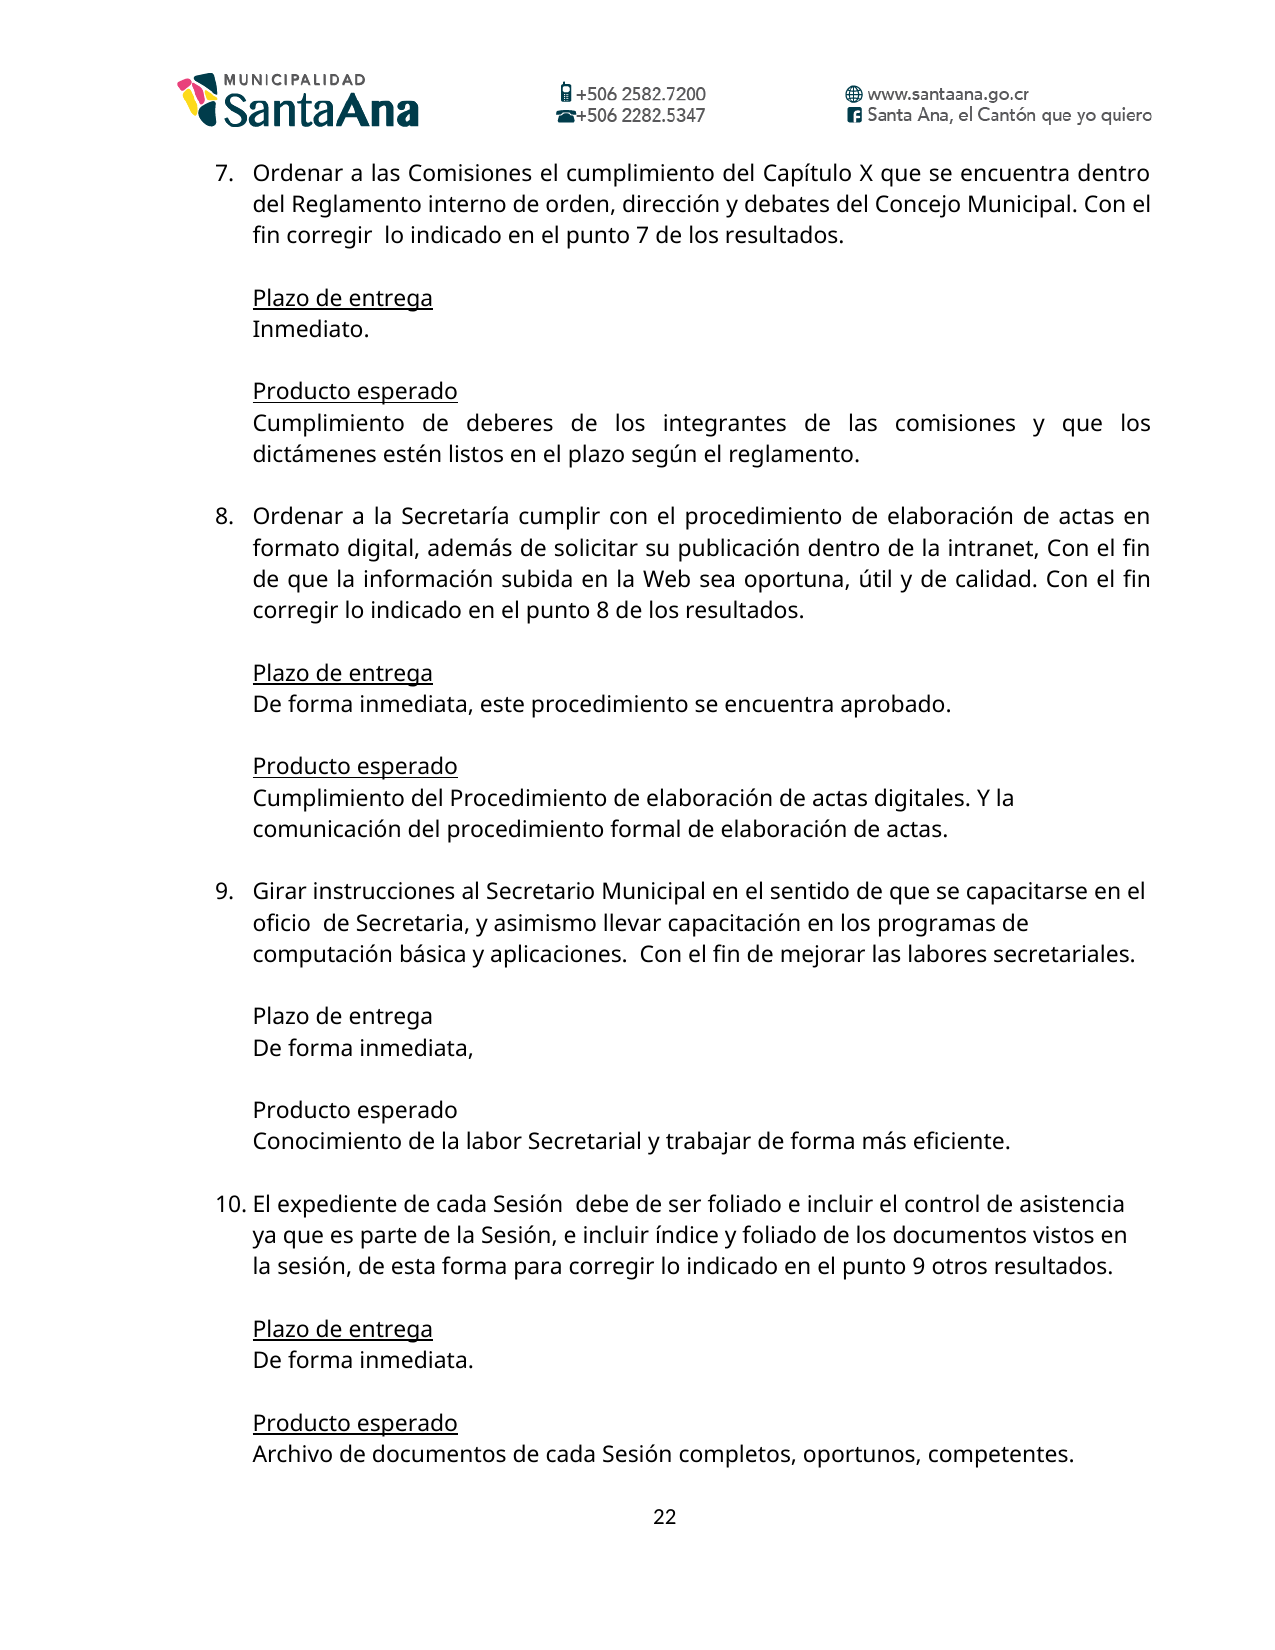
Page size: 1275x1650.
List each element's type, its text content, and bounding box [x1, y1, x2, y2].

text Plazo de entrega [252, 1000, 1152, 1032]
text De forma inmediata. [252, 1344, 1152, 1375]
text De forma inmediata, [252, 1032, 1152, 1063]
text Plazo de entrega [252, 1313, 1152, 1344]
text Plazo de entrega [252, 282, 1152, 313]
list Ordenar a la Secretaría cumplir con el procedimiento de elaboración de actas en formato digital, además de solicitar su publicación dentro de la intranet, Con el fin de que la información subida en la Web sea oportuna, útil y de calidad. Con el fin corregir lo indicado en el punto 8 de los resultados. [215, 500, 1152, 625]
text Archivo de documentos de cada Sesión completos, oportunos, competentes. [252, 1438, 1152, 1469]
text Producto esperado [252, 750, 1152, 782]
text Plazo de entrega [252, 657, 1152, 688]
list Ordenar a las Comisiones el cumplimiento del Capítulo X que se encuentra dentro del Reglamento interno de orden, dirección y debates del Concejo Municipal. Con el fin corregir lo indicado en el punto 7 de los resultados. [215, 157, 1152, 250]
text Producto esperado [252, 1407, 1152, 1438]
text Cumplimiento del Procedimiento de elaboración de actas digitales. Y la comunicación del procedimiento formal de elaboración de actas. [252, 782, 1152, 844]
list Girar instrucciones al Secretario Municipal en el sentido de que se capacitarse en el oficio de Secretaria, y asimismo llevar capacitación en los programas de computación básica y aplicaciones. Con el fin de mejorar las labores secretariales. [215, 875, 1152, 969]
text Producto esperado [252, 1094, 1152, 1125]
text De forma inmediata, este procedimiento se encuentra aprobado. [252, 688, 1152, 719]
text Inmediato. [252, 313, 1152, 344]
text Producto esperado [252, 375, 1152, 407]
text Cumplimiento de deberes de los integrantes de las comisiones y que los dictámenes estén listos en el plazo según el reglamento. [252, 407, 1152, 469]
list El expediente de cada Sesión debe de ser foliado e incluir el control de asistencia ya que es parte de la Sesión, e incluir índice y foliado de los documentos vistos en la sesión, de esta forma para corregir lo indicado en el punto 9 otros resultados. [215, 1188, 1152, 1282]
text Conocimiento de la labor Secretarial y trabajar de forma más eficiente. [252, 1125, 1152, 1157]
